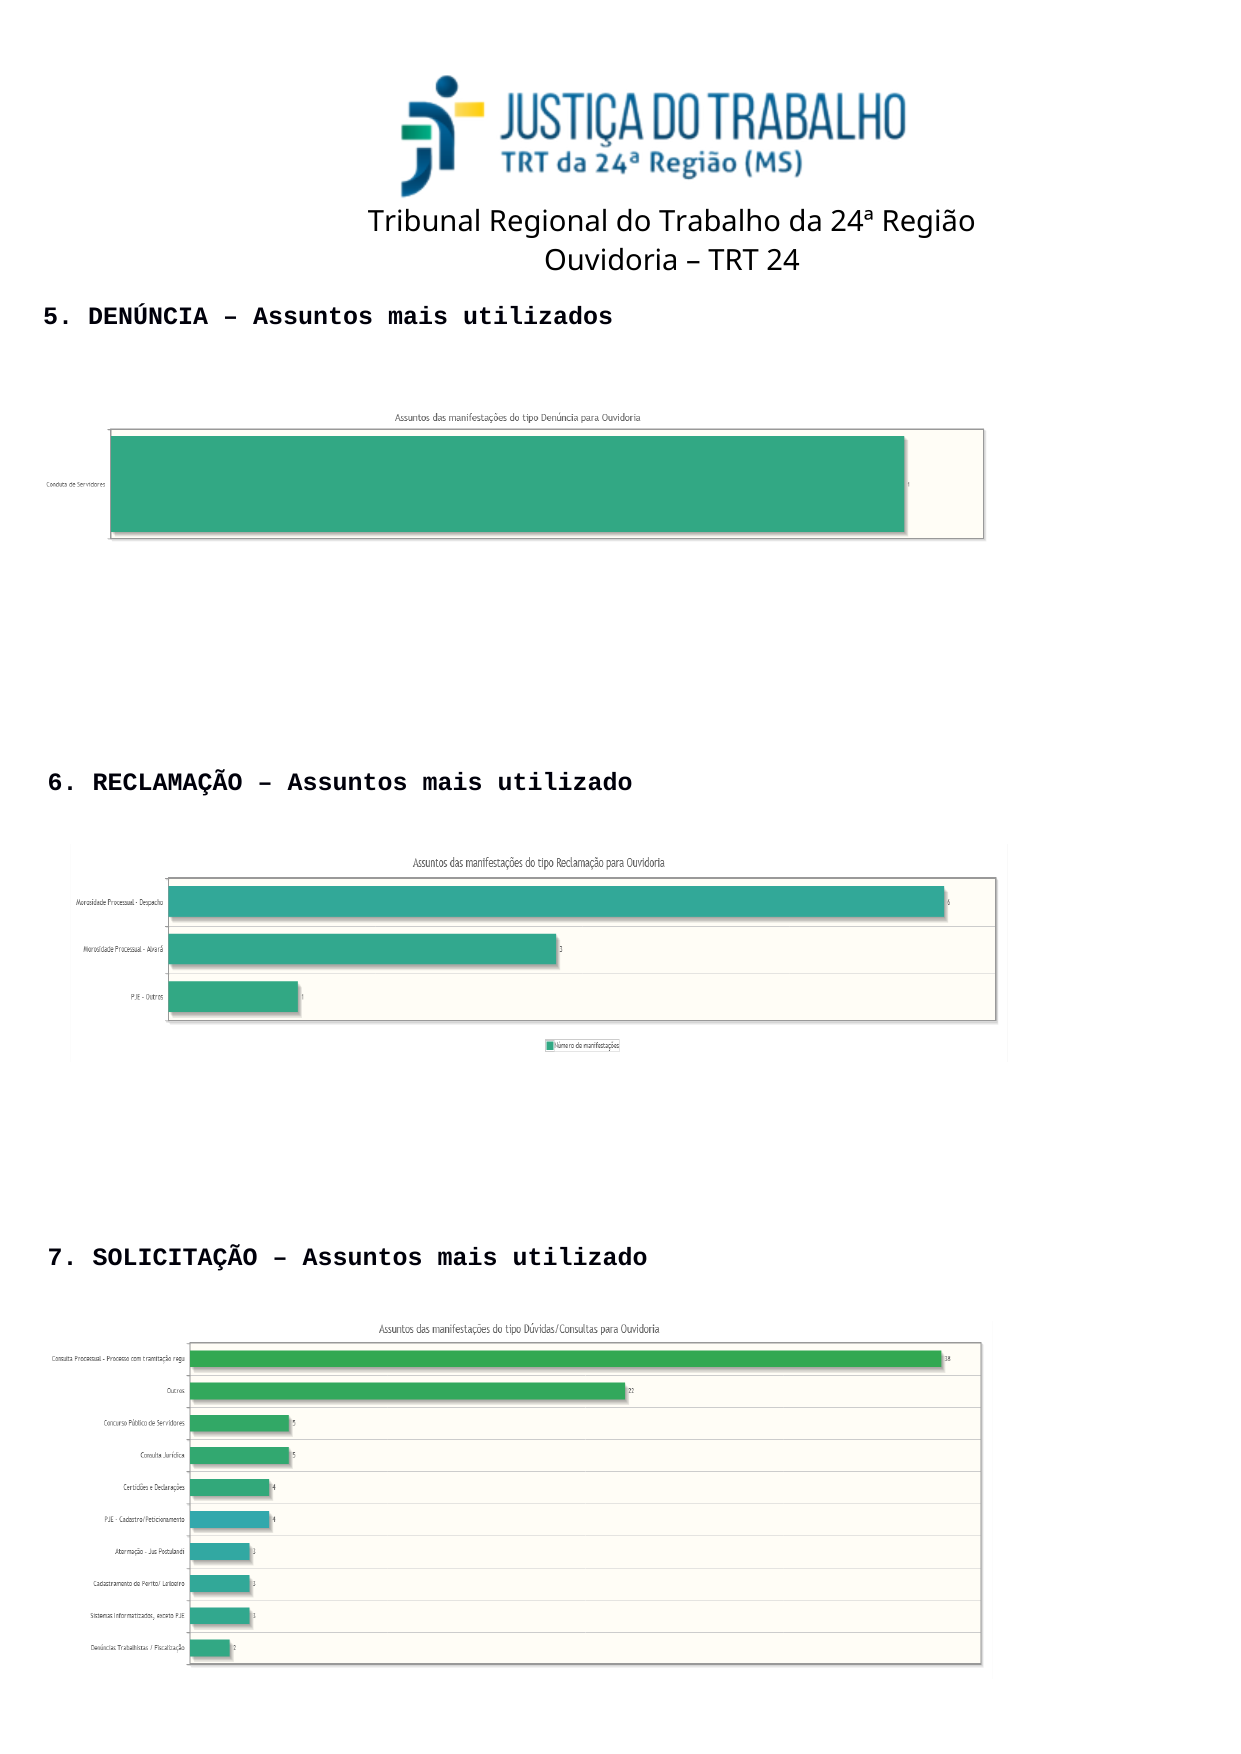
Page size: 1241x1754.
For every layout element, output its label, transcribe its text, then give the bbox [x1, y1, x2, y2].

text 6. RECLAMAÇÃO – Assuntos mais utilizado [47, 770, 1209, 798]
text 7. SOLICITAÇÃO – Assuntos mais utilizado [47, 1244, 1209, 1272]
text 5. DENÚNCIA – Assuntos mais utilizados [43, 303, 1209, 332]
